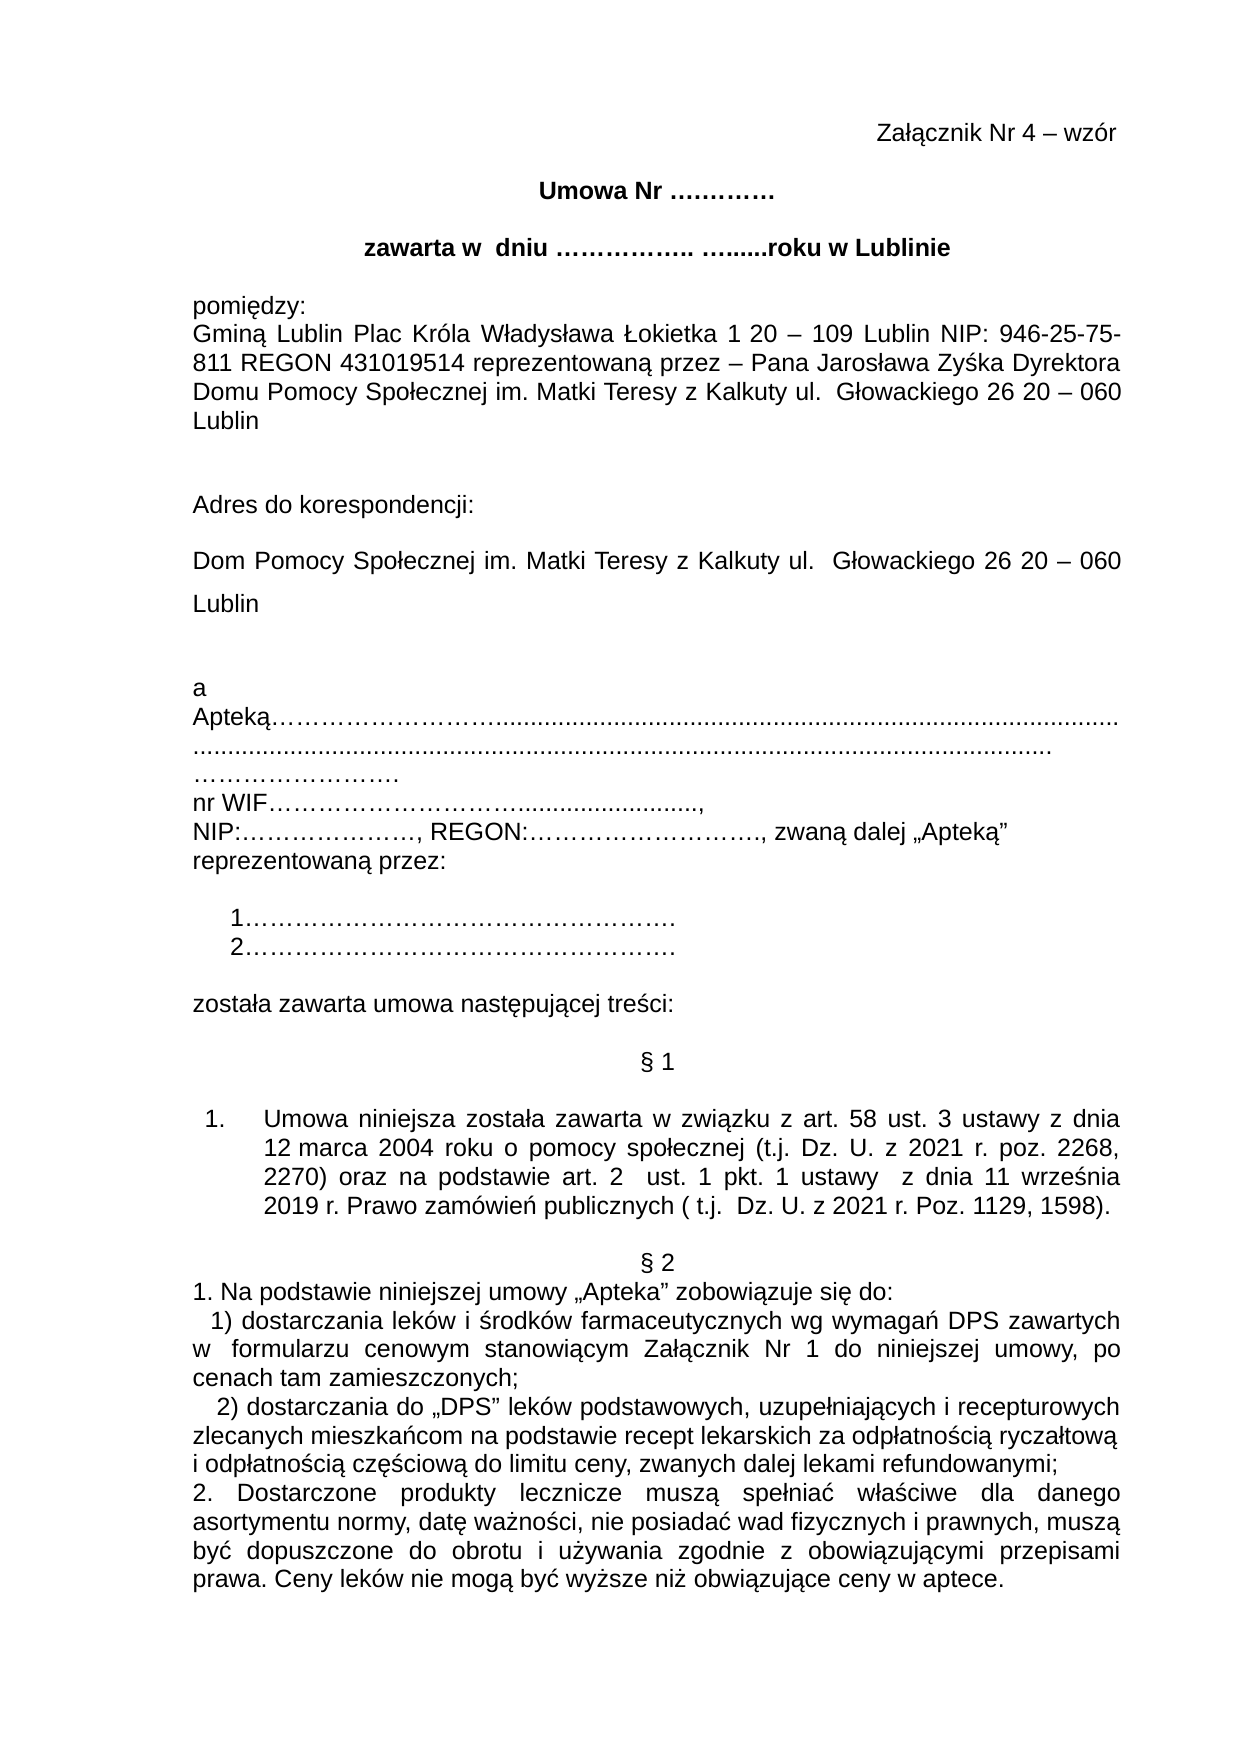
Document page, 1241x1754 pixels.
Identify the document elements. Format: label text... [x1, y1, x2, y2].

text została zawarta umowa następującej treści: [192, 989, 1122, 1018]
text 1. Na podstawie niniejszej umowy „Apteka” zobowiązuje się do: [192, 1277, 1122, 1306]
text Dom Pomocy Społecznej im. Matki Teresy z Kalkuty ul. Głowackiego 26 20 – 060 Lublin [192, 546, 1122, 617]
list 1) dostarczania leków i środków farmaceutycznych wg wymagań DPS zawartych w formularzu cenowym stanowiącym Załącznik Nr 1 do niniejszej umowy, po cenach tam zamieszczonych; [192, 1306, 1122, 1392]
subtitle Gminą Lublin Plac Króla Władysława Łokietka 1 20 – 109 Lublin NIP: 946-25-75-811 REGON 431019514 reprezentowaną przez – Pana Jarosława Zyśka Dyrektora Domu Pomocy Społecznej im. Matki Teresy z Kalkuty ul. Głowackiego 26 20 – 060 Lublin [192, 319, 1122, 434]
text 1……………………………………………. [230, 903, 1122, 932]
list 2) dostarczania do „DPS” leków podstawowych, uzupełniających i recepturowych zlecanych mieszkańcom na podstawie recept lekarskich za odpłatnością ryczałtową [192, 1392, 1122, 1449]
text § 1 [192, 1047, 1122, 1076]
text 2……………………………………………. [230, 932, 1122, 961]
text Adres do korespondencji: [192, 490, 1122, 519]
text Apteką………………………......................................................................................................................................................................................................................……………………. [192, 702, 1122, 788]
text Umowa Nr ….……… [192, 176, 1122, 204]
text 2. Dostarczone produkty lecznicze muszą spełniać właściwe dla danego asortymentu normy, datę ważności, nie posiadać wad fizycznych i prawnych, muszą być dopuszczone do obrotu i używania zgodnie z obowiązującymi przepisami prawa. Ceny leków nie mogą być wyższe niż obwiązujące ceny w aptece. [192, 1478, 1122, 1593]
text nr WIF………………………….........................., [192, 788, 1122, 817]
text § 2 [192, 1248, 1122, 1277]
text Załącznik Nr 4 – wzór [192, 118, 1122, 147]
list Umowa niniejsza została zawarta w związku z art. 58 ust. 3 ustawy z dnia 12 marca 2004 roku o pomocy społecznej (t.j. Dz. U. z 2021 r. poz. 2268, 2270) oraz na podstawie art. 2 ust. 1 pkt. 1 ustawy z dnia 11 września 2019 r. Prawo zamówień publicznych ( t.j. Dz. U. z 2021 r. Poz. 1129, 1598). [204, 1104, 1122, 1219]
text NIP:…………………, REGON:………………………., zwaną dalej „Apteką” [192, 817, 1122, 846]
list i odpłatnością częściową do limitu ceny, zwanych dalej lekami refundowanymi; [192, 1449, 1122, 1478]
text a [192, 673, 1122, 702]
text reprezentowaną przez: [192, 846, 1122, 874]
subtitle pomiędzy: [192, 291, 1122, 319]
subtitle zawarta w dniu …………….. …......roku w Lublinie [192, 233, 1122, 262]
